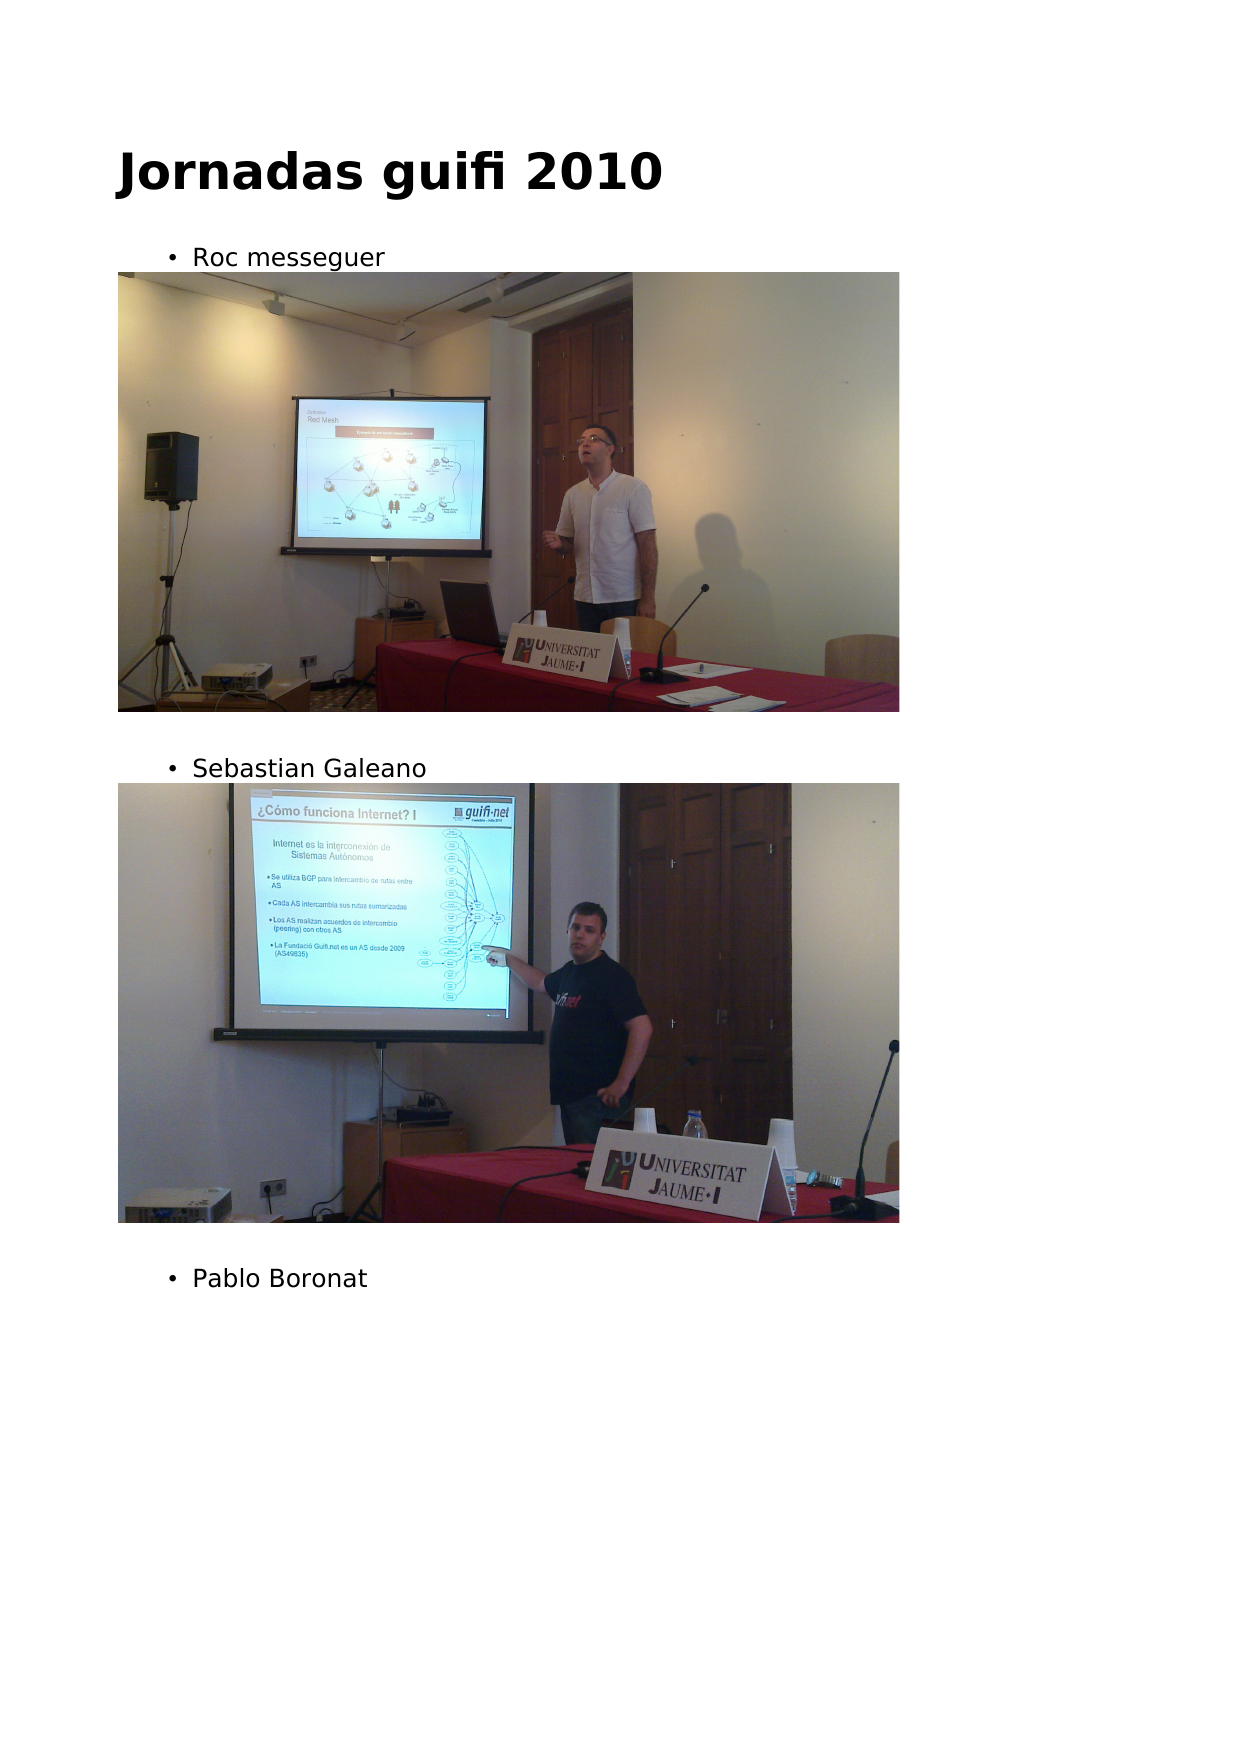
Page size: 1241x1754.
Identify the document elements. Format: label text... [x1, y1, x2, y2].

list Sebastian Galeano [177, 754, 1122, 783]
subtitle Jornadas guifi 2010 [118, 143, 1122, 201]
list Roc messeguer [177, 243, 1122, 272]
list Pablo Boronat [177, 1264, 1122, 1294]
picture [118, 783, 900, 1223]
picture [118, 272, 900, 712]
